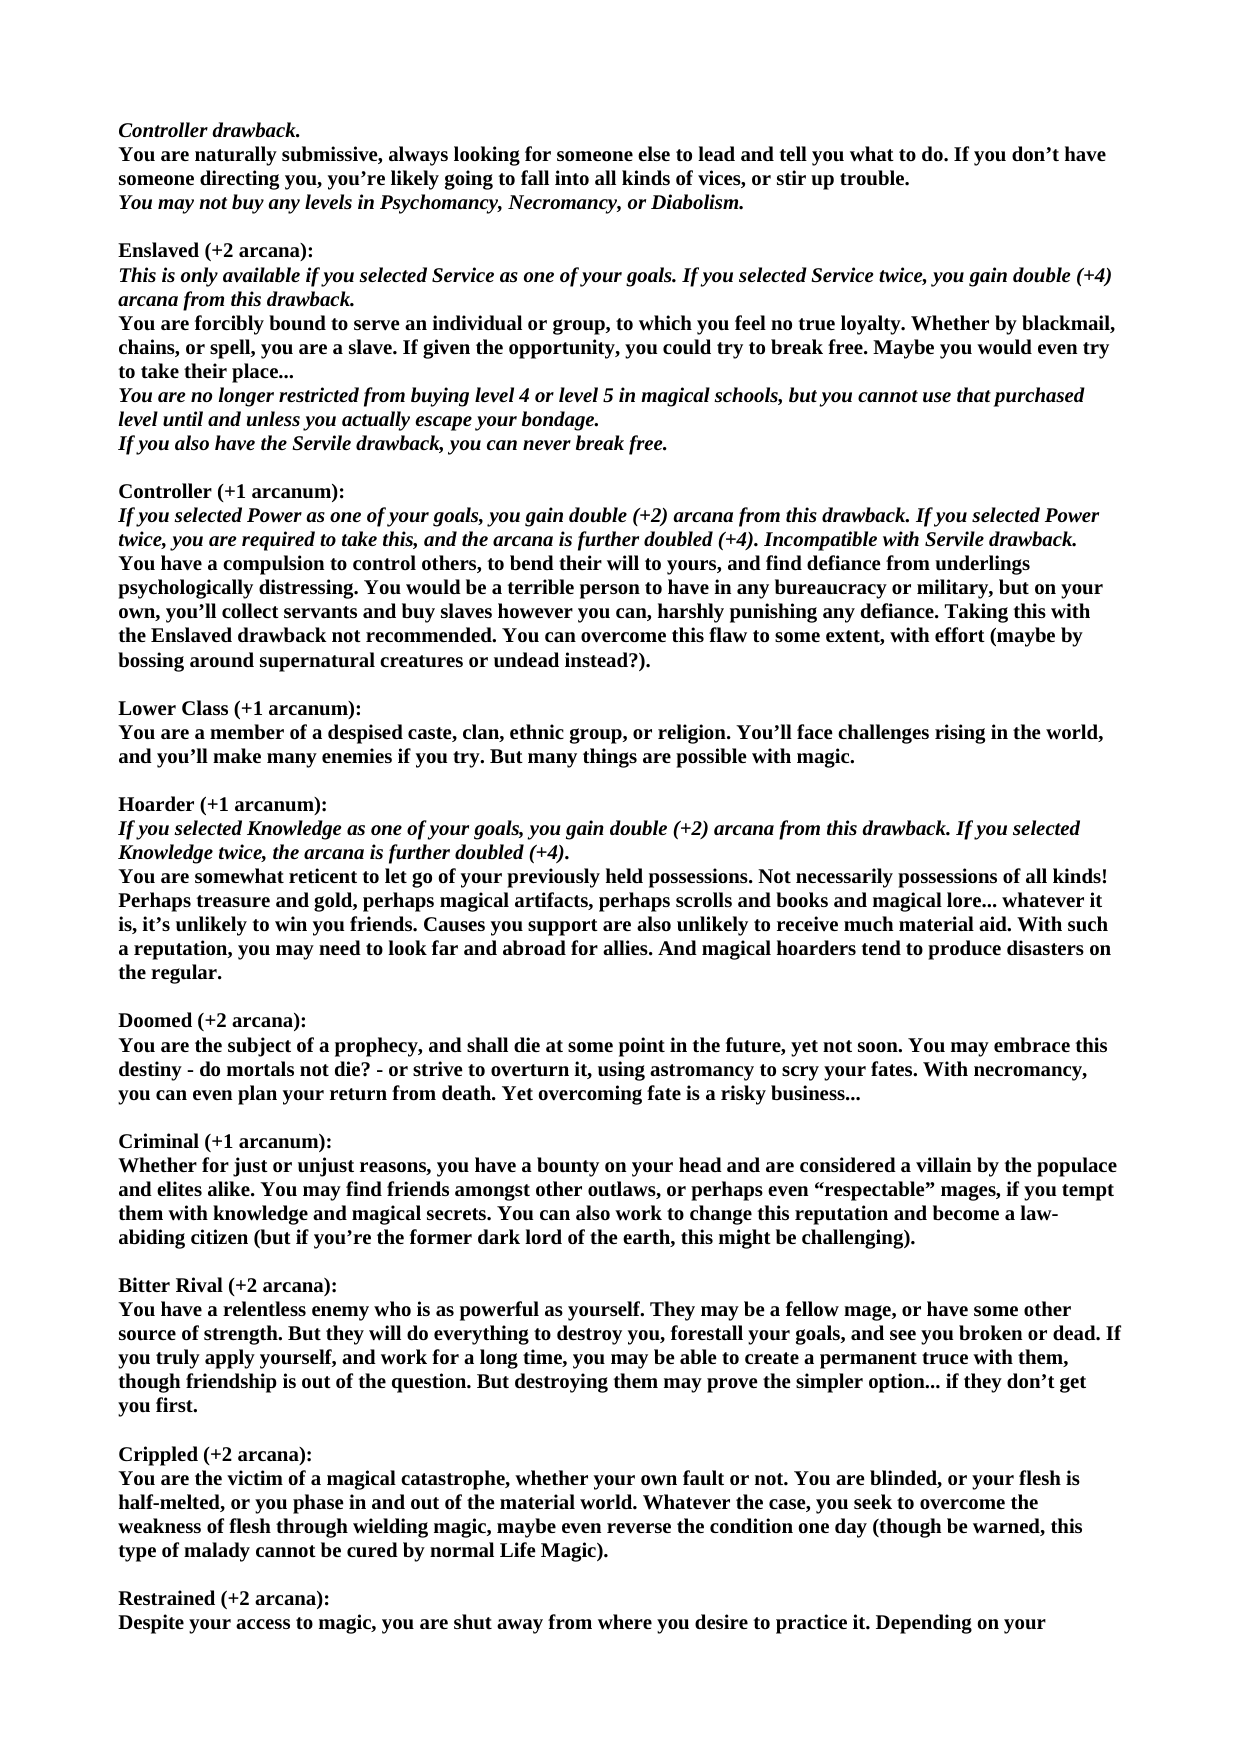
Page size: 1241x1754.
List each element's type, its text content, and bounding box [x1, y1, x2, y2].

subtitle Criminal (+1 arcanum): [118, 1129, 1122, 1153]
subtitle You may not buy any levels in Psychomancy, Necromancy, or Diabolism. [118, 190, 1122, 214]
subtitle You are the subject of a prophecy, and shall die at some point in the future, yet not soon. You may embrace this destiny - do mortals not die? - or strive to overturn it, using astromancy to scry your fates. With necromancy, you can even plan your return from death. Yet overcoming fate is a risky business... [118, 1032, 1122, 1105]
subtitle You are the victim of a magical catastrophe, whether your own fault or not. You are blinded, or your flesh is half-melted, or you phase in and out of the material world. Whatever the case, you seek to overcome the weakness of flesh through wielding magic, maybe even reverse the condition one day (though be warned, this type of malady cannot be cured by normal Life Magic). [118, 1466, 1122, 1562]
subtitle Restrained (+2 arcana): [118, 1586, 1122, 1610]
subtitle Crippled (+2 arcana): [118, 1442, 1122, 1466]
subtitle If you also have the Servile drawback, you can never break free. [118, 431, 1122, 455]
subtitle Controller drawback. [118, 118, 1122, 142]
subtitle Doomed (+2 arcana): [118, 1008, 1122, 1032]
subtitle You have a compulsion to control others, to bend their will to yours, and find defiance from underlings psychologically distressing. You would be a terrible person to have in any bureaucracy or military, but on your own, you’ll collect servants and buy slaves however you can, harshly punishing any defiance. Taking this with the Enslaved drawback not recommended. You can overcome this flaw to some extent, with effort (maybe by bossing around supernatural creatures or undead instead?). [118, 551, 1122, 672]
subtitle You are a member of a despised caste, clan, ethnic group, or religion. You’ll face challenges rising in the world, and you’ll make many enemies if you try. But many things are possible with magic. [118, 720, 1122, 768]
subtitle You have a relentless enemy who is as powerful as yourself. They may be a fellow mage, or have some other source of strength. But they will do everything to destroy you, forestall your goals, and see you broken or dead. If you truly apply yourself, and work for a long time, you may be able to create a permanent truce with them, though friendship is out of the question. But destroying them may prove the simpler option... if they don’t get you first. [118, 1297, 1122, 1417]
subtitle Hoarder (+1 arcanum): [118, 792, 1122, 816]
subtitle Despite your access to magic, you are shut away from where you desire to practice it. Depending on your [118, 1610, 1122, 1634]
subtitle Controller (+1 arcanum): [118, 479, 1122, 503]
subtitle If you selected Power as one of your goals, you gain double (+2) arcana from this drawback. If you selected Power twice, you are required to take this, and the arcana is further doubled (+4). Incompatible with Servile drawback. [118, 503, 1122, 551]
subtitle If you selected Knowledge as one of your goals, you gain double (+2) arcana from this drawback. If you selected Knowledge twice, the arcana is further doubled (+4). [118, 816, 1122, 864]
subtitle Enslaved (+2 arcana): [118, 238, 1122, 262]
subtitle You are no longer restricted from buying level 4 or level 5 in magical schools, but you cannot use that purchased level until and unless you actually escape your bondage. [118, 383, 1122, 431]
subtitle Lower Class (+1 arcanum): [118, 696, 1122, 720]
subtitle Whether for just or unjust reasons, you have a bounty on your head and are considered a villain by the populace and elites alike. You may find friends amongst other outlaws, or perhaps even “respectable” mages, if you tempt them with knowledge and magical secrets. You can also work to change this reputation and become a law-abiding citizen (but if you’re the former dark lord of the earth, this might be challenging). [118, 1153, 1122, 1249]
subtitle This is only available if you selected Service as one of your goals. If you selected Service twice, you gain double (+4) arcana from this drawback. [118, 262, 1122, 311]
subtitle Bitter Rival (+2 arcana): [118, 1273, 1122, 1297]
subtitle You are somewhat reticent to let go of your previously held possessions. Not necessarily possessions of all kinds! Perhaps treasure and gold, perhaps magical artifacts, perhaps scrolls and books and magical lore... whatever it is, it’s unlikely to win you friends. Causes you support are also unlikely to receive much material aid. With such a reputation, you may need to look far and abroad for allies. And magical hoarders tend to produce disasters on the regular. [118, 864, 1122, 984]
subtitle You are naturally submissive, always looking for someone else to lead and tell you what to do. If you don’t have someone directing you, you’re likely going to fall into all kinds of vices, or stir up trouble. [118, 142, 1122, 190]
subtitle You are forcibly bound to serve an individual or group, to which you feel no true loyalty. Whether by blackmail, chains, or spell, you are a slave. If given the opportunity, you could try to break free. Maybe you would even try to take their place... [118, 311, 1122, 383]
